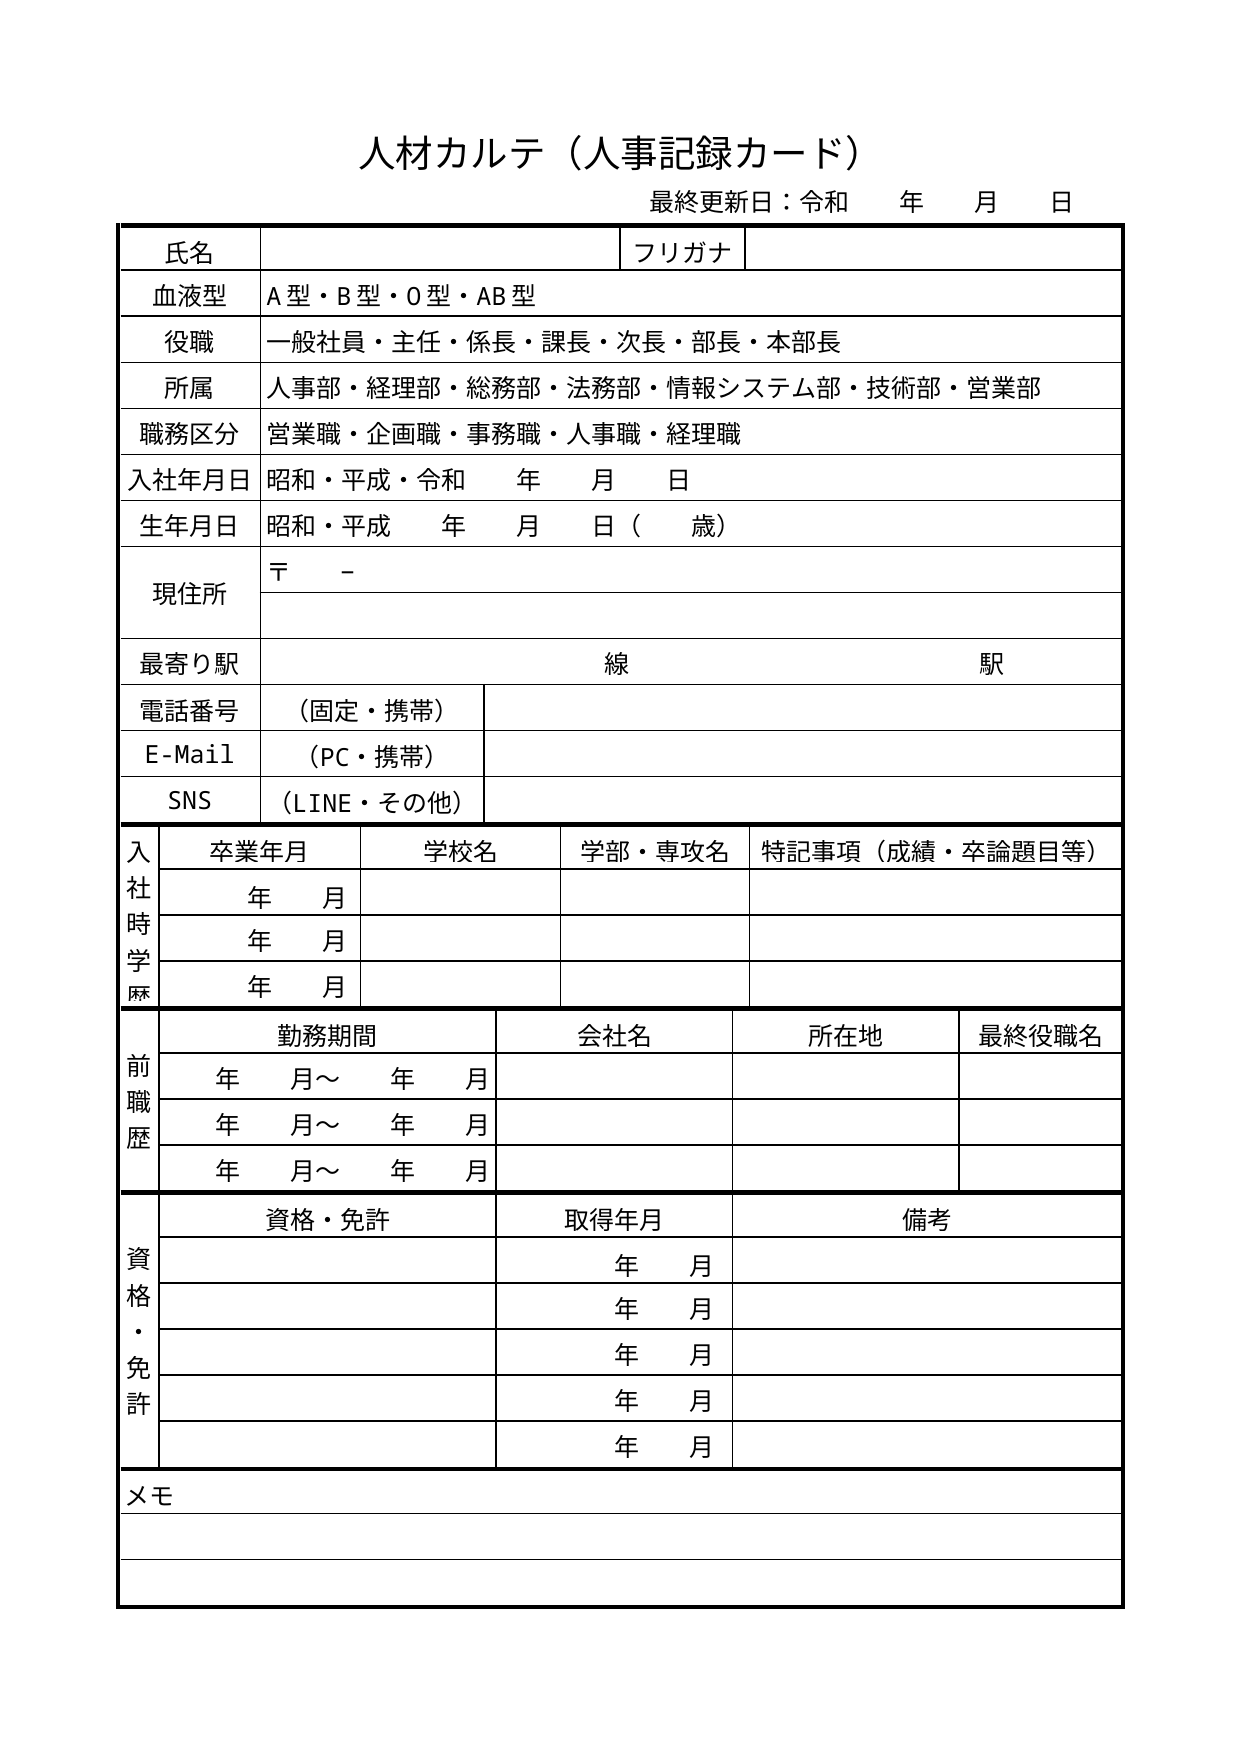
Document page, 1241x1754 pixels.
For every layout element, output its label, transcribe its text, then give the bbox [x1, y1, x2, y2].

table_cell 年 月〜 年 月 [160, 1100, 495, 1144]
table_cell [361, 916, 560, 960]
table_cell [485, 731, 1121, 776]
table_cell （LINE・その他） [261, 777, 483, 822]
table_cell 卒業年月 [160, 827, 360, 868]
table_cell [733, 1238, 1121, 1282]
table_cell [361, 962, 560, 1006]
table_cell 学部・専攻名 [561, 827, 749, 868]
table_cell [120, 1514, 1121, 1558]
table_cell A型・B型・O型・AB型 [261, 271, 1121, 315]
table_cell [561, 870, 749, 914]
table_cell 年 月 [160, 962, 360, 1006]
table_cell [750, 916, 1121, 960]
table_cell 線 駅 [261, 639, 1121, 684]
table_header 人材カルテ（人事記録カード） [118, 118, 1123, 177]
table_cell 昭和・平成 年 月 日（ 歳） [261, 501, 1121, 546]
table_cell 所在地 [733, 1011, 958, 1052]
table_cell フリガナ [621, 228, 744, 269]
table_cell 学校名 [361, 827, 560, 868]
table_cell E-Mail [120, 731, 260, 776]
table_cell [485, 685, 1121, 730]
table_cell [733, 1054, 958, 1098]
table_cell [733, 1376, 1121, 1420]
table_cell 人事部・経理部・総務部・法務部・情報システム部・技術部・営業部 [261, 363, 1121, 407]
table_cell [160, 1284, 495, 1328]
table_cell （PC・携帯） [261, 731, 483, 776]
table_cell [733, 1100, 958, 1144]
table_cell 資格・免許 [160, 1195, 495, 1236]
table_cell 一般社員・主任・係長・課長・次長・部長・本部長 [261, 317, 1121, 361]
table_cell 年 月〜 年 月 [160, 1054, 495, 1098]
table_cell [960, 1054, 1121, 1098]
table_cell 勤務期間 [160, 1011, 495, 1052]
table_cell 営業職・企画職・事務職・人事職・経理職 [261, 409, 1121, 453]
table_cell 昭和・平成・令和 年 月 日 [261, 455, 1121, 499]
table_cell [733, 1422, 1121, 1466]
table_cell [361, 870, 560, 914]
table_cell 最終更新日：令和 年 月 日 [118, 177, 1123, 223]
table_cell 生年月日 [120, 501, 260, 546]
table_cell 備考 [733, 1195, 1121, 1236]
table_cell 最終役職名 [960, 1011, 1121, 1052]
table_cell （固定・携帯） [261, 685, 483, 730]
table_cell 血液型 [120, 270, 260, 315]
table_cell 入社年月日 [120, 455, 260, 499]
table_cell [160, 1422, 495, 1466]
table_cell 年 月 [160, 916, 360, 960]
table_cell 所属 [120, 363, 260, 407]
table_cell [160, 1330, 495, 1374]
table_cell 年 月 [497, 1330, 732, 1374]
table_cell 職務区分 [120, 409, 260, 453]
table_cell [160, 1238, 495, 1282]
table_cell [733, 1284, 1121, 1328]
table_cell [497, 1054, 732, 1098]
table_cell [746, 228, 1121, 269]
table_cell 氏名 [120, 224, 260, 269]
table_cell [561, 962, 749, 1006]
table_cell 最寄り駅 [120, 639, 260, 684]
table_cell [960, 1146, 1121, 1190]
table_cell 〒 − [261, 547, 1121, 592]
table_cell メモ [120, 1468, 1121, 1512]
table_cell [120, 1560, 1121, 1604]
table_cell [960, 1100, 1121, 1144]
table_cell 電話番号 [120, 685, 260, 730]
table_cell SNS [120, 777, 260, 822]
table_cell 年 月 [497, 1238, 732, 1282]
table_cell 特記事項（成績・卒論題目等） [750, 827, 1121, 868]
table_cell [733, 1330, 1121, 1374]
table_cell [261, 593, 1121, 638]
table_cell [750, 962, 1121, 1006]
table_cell 資格・免許 [120, 1191, 158, 1466]
table_cell 年 月 [497, 1422, 732, 1466]
table_cell [750, 870, 1121, 914]
table_cell 年 月 [497, 1284, 732, 1328]
table_cell [561, 916, 749, 960]
table_cell 入社時学歴 [120, 823, 158, 1006]
table_cell [497, 1146, 732, 1190]
table_cell [160, 1376, 495, 1420]
table_cell [733, 1146, 958, 1190]
table_cell 役職 [120, 316, 260, 361]
table_cell [261, 228, 619, 269]
table_cell 会社名 [497, 1011, 732, 1052]
table_cell [485, 777, 1121, 822]
table_cell 年 月 [160, 870, 360, 914]
table_cell 前職歴 [120, 1007, 158, 1190]
table_cell 現住所 [120, 547, 260, 638]
table_cell 年 月 [497, 1376, 732, 1420]
table_cell 年 月〜 年 月 [160, 1146, 495, 1190]
table_cell 取得年月 [497, 1195, 732, 1236]
table_cell [497, 1100, 732, 1144]
